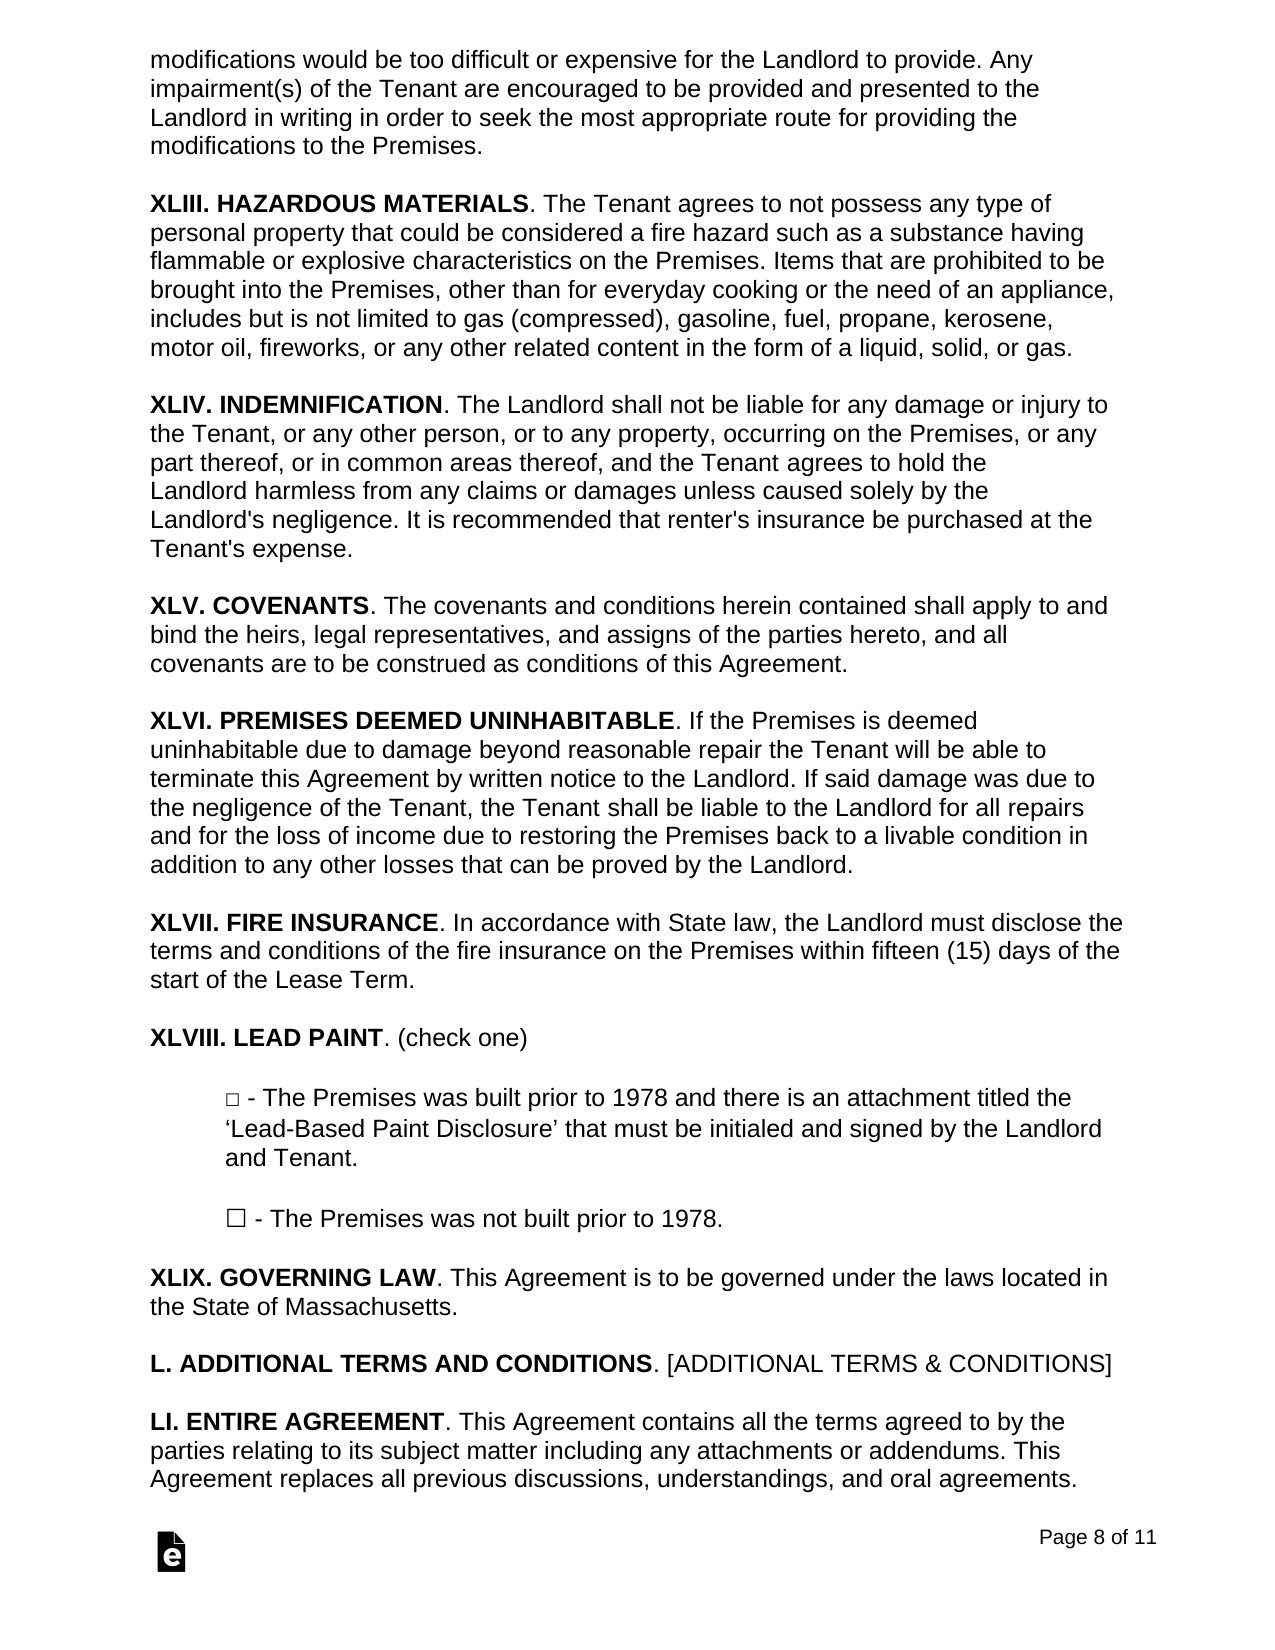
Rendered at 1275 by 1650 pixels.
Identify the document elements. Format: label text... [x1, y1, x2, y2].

text XLV. COVENANTS. The covenants and conditions herein contained shall apply to and bind the heirs, legal representatives, and assigns of the parties hereto, and all covenants are to be construed as conditions of this Agreement. [150, 591, 1125, 677]
text LI. ENTIRE AGREEMENT. This Agreement contains all the terms agreed to by the parties relating to its subject matter including any attachments or addendums. This Agreement replaces all previous discussions, understandings, and oral agreements. [150, 1407, 1125, 1493]
text XLVII. FIRE INSURANCE. In accordance with State law, the Landlord must disclose the terms and conditions of the fire insurance on the Premises within fifteen (15) days of the start of the Lease Term. [150, 907, 1125, 994]
text XLIV. INDEMNIFICATION. The Landlord shall not be liable for any damage or injury to the Tenant, or any other person, or to any property, occurring on the Premises, or any part thereof, or in common areas thereof, and the Tenant agrees to hold the Landlord harmless from any claims or damages unless caused solely by the Landlord's negligence. It is recommended that renter's insurance be purchased at the Tenant's expense. [150, 390, 1125, 562]
text XLVIII. LEAD PAINT. (check one) [150, 1022, 1125, 1051]
text ☐ - The Premises was not built prior to 1978. [225, 1200, 1125, 1234]
text ☐ - The Premises was built prior to 1978 and there is an attachment titled the ‘Lead-Based Paint Disclosure’ that must be initialed and signed by the Landlord and Tenant. [225, 1080, 1125, 1172]
text XLIII. HAZARDOUS MATERIALS. The Tenant agrees to not possess any type of personal property that could be considered a fire hazard such as a substance having flammable or explosive characteristics on the Premises. Items that are prohibited to be brought into the Premises, other than for everyday cooking or the need of an appliance, includes but is not limited to gas (compressed), gasoline, fuel, propane, kerosene, motor oil, fireworks, or any other related content in the form of a liquid, solid, or gas. [150, 189, 1125, 361]
text XLVI. PREMISES DEEMED UNINHABITABLE. If the Premises is deemed uninhabitable due to damage beyond reasonable repair the Tenant will be able to terminate this Agreement by written notice to the Landlord. If said damage was due to the negligence of the Tenant, the Tenant shall be liable to the Landlord for all repairs and for the loss of income due to restoring the Premises back to a livable condition in addition to any other losses that can be proved by the Landlord. [150, 706, 1125, 879]
text L. ADDITIONAL TERMS AND CONDITIONS. [ADDITIONAL TERMS & CONDITIONS] [150, 1349, 1125, 1378]
text XLIX. GOVERNING LAW. This Agreement is to be governed under the laws located in the State of Massachusetts. [150, 1263, 1125, 1321]
text modifications would be too difficult or expensive for the Landlord to provide. Any impairment(s) of the Tenant are encouraged to be provided and presented to the Landlord in writing in order to seek the most appropriate route for providing the modifications to the Premises. [150, 45, 1125, 160]
